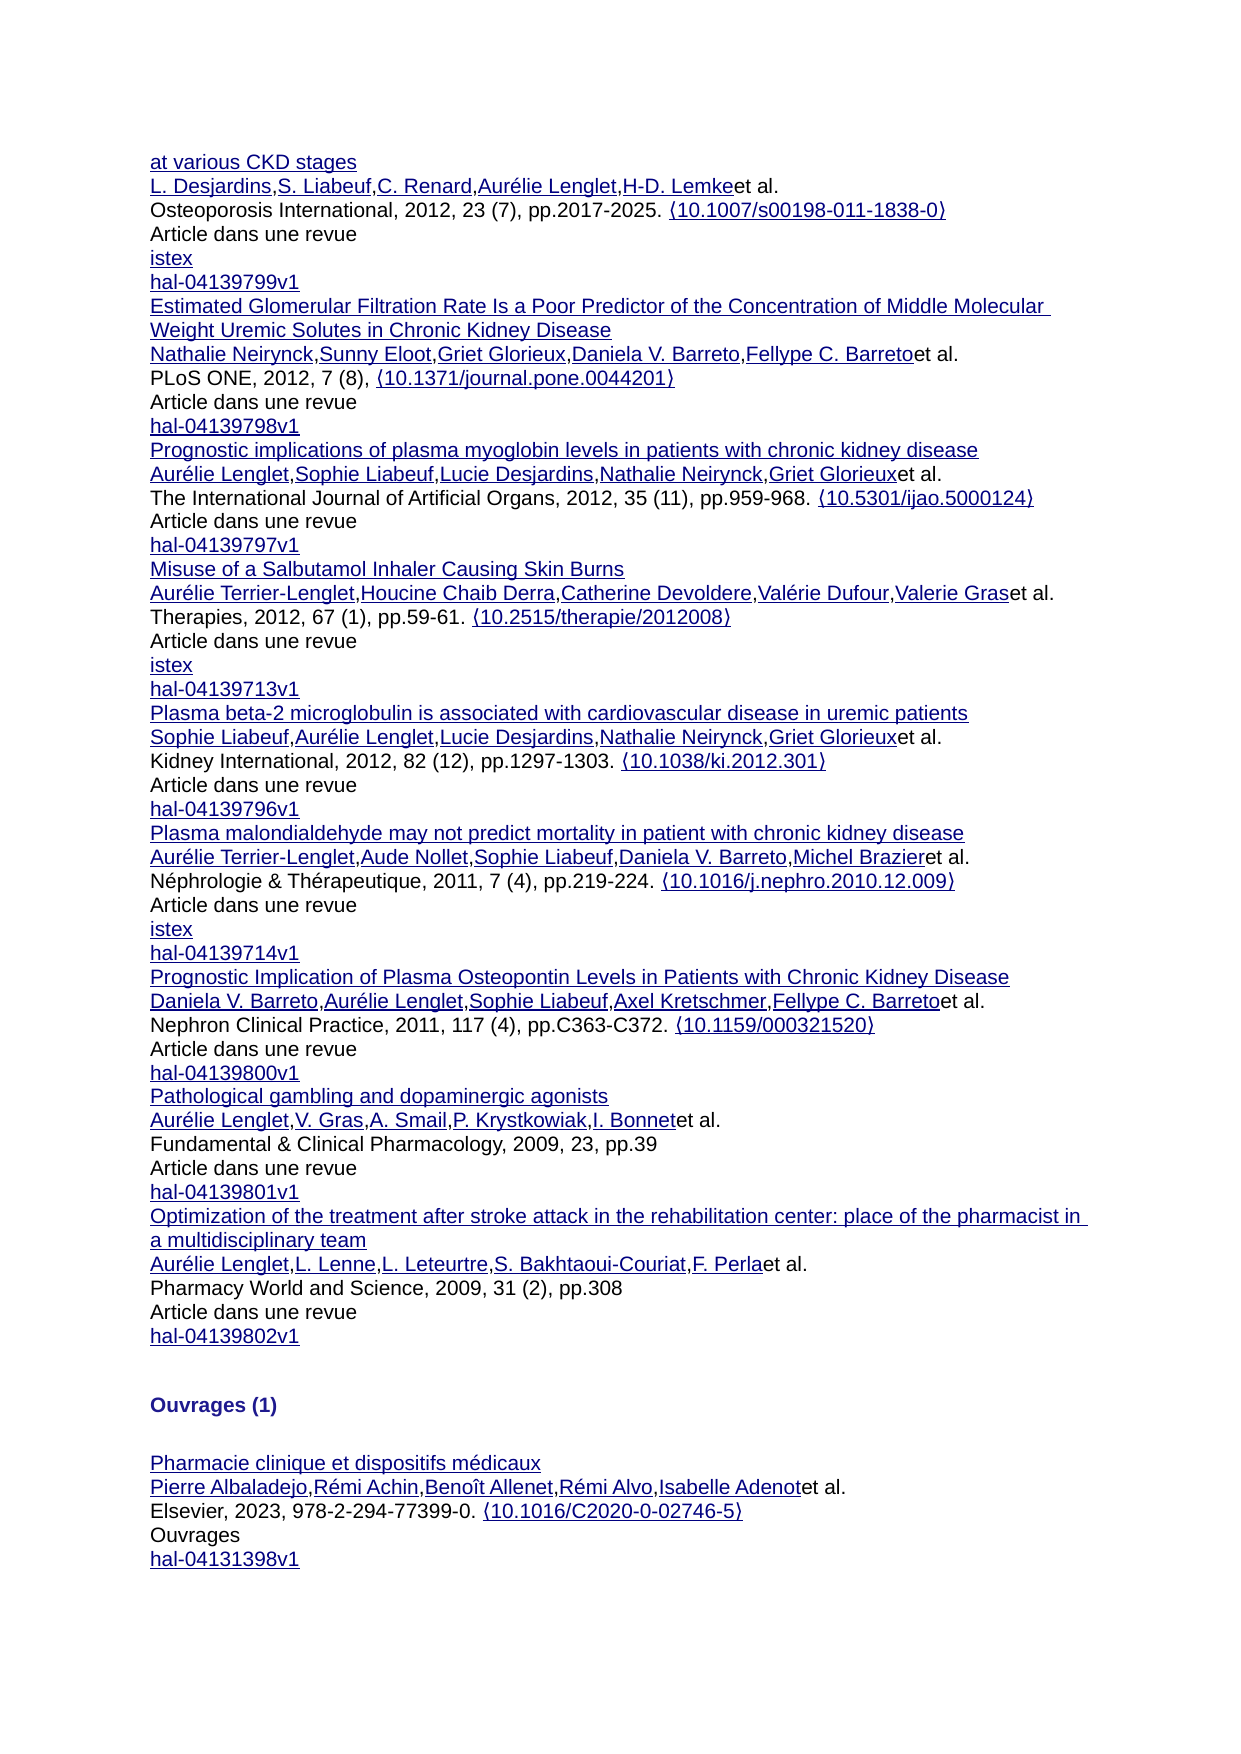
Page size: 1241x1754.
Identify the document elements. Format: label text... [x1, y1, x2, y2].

subtitle Ouvrages (1) [150, 1393, 1090, 1417]
table_header Pharmacie clinique et dispositifs médicaux Pierre Albaladejo,Rémi Achin,Benoît Allenet,Rémi Alvo,Isabelle Adenotet al. Elsevier, 2023, 978-2-294-77399-0. ⟨10.1016/C2020-0-02746-5⟩ Ouvrages hal-04131398v1 [150, 1451, 1090, 1571]
table_cell Plasma malondialdehyde may not predict mortality in patient with chronic kidney disease Aurélie Terrier-Lenglet,Aude Nollet,Sophie Liabeuf,Daniela V. Barreto,Michel Brazieret al. Néphrologie & Thérapeutique, 2011, 7 (4), pp.219-224. ⟨10.1016/j.nephro.2010.12.009⟩ Article dans une revue istex hal-04139714v1 [150, 821, 1090, 964]
table_cell Optimization of the treatment after stroke attack in the rehabilitation center: place of the pharmacist in a multidisciplinary team Aurélie Lenglet,L. Lenne,L. Leteurtre,S. Bakhtaoui-Couriat,F. Perlaet al. Pharmacy World and Science, 2009, 31 (2), pp.308 Article dans une revue hal-04139802v1 [150, 1204, 1090, 1348]
table_cell Misuse of a Salbutamol Inhaler Causing Skin Burns Aurélie Terrier-Lenglet,Houcine Chaib Derra,Catherine Devoldere,Valérie Dufour,Valerie Graset al. Therapies, 2012, 67 (1), pp.59-61. ⟨10.2515/therapie/2012008⟩ Article dans une revue istex hal-04139713v1 [150, 557, 1090, 701]
table_cell Pathological gambling and dopaminergic agonists Aurélie Lenglet,V. Gras,A. Smail,P. Krystkowiak,I. Bonnetet al. Fundamental & Clinical Pharmacology, 2009, 23, pp.39 Article dans une revue hal-04139801v1 [150, 1084, 1090, 1204]
table_cell FGF23 is independently associated with vascular calcification but not bone mineral density in patients at various CKD stages L. Desjardins,S. Liabeuf,C. Renard,Aurélie Lenglet,H-D. Lemkeet al. Osteoporosis International, 2012, 23 (7), pp.2017-2025. ⟨10.1007/s00198-011-1838-0⟩ Article dans une revue istex hal-04139799v1 [150, 150, 1090, 294]
table_cell Prognostic implications of plasma myoglobin levels in patients with chronic kidney disease Aurélie Lenglet,Sophie Liabeuf,Lucie Desjardins,Nathalie Neirynck,Griet Glorieuxet al. The International Journal of Artificial Organs, 2012, 35 (11), pp.959-968. ⟨10.5301/ijao.5000124⟩ Article dans une revue hal-04139797v1 [150, 438, 1090, 557]
table_cell Prognostic Implication of Plasma Osteopontin Levels in Patients with Chronic Kidney Disease Daniela V. Barreto,Aurélie Lenglet,Sophie Liabeuf,Axel Kretschmer,Fellype C. Barretoet al. Nephron Clinical Practice, 2011, 117 (4), pp.C363-C372. ⟨10.1159/000321520⟩ Article dans une revue hal-04139800v1 [150, 965, 1090, 1084]
table_cell Plasma beta-2 microglobulin is associated with cardiovascular disease in uremic patients Sophie Liabeuf,Aurélie Lenglet,Lucie Desjardins,Nathalie Neirynck,Griet Glorieuxet al. Kidney International, 2012, 82 (12), pp.1297-1303. ⟨10.1038/ki.2012.301⟩ Article dans une revue hal-04139796v1 [150, 701, 1090, 821]
table_cell Estimated Glomerular Filtration Rate Is a Poor Predictor of the Concentration of Middle Molecular Weight Uremic Solutes in Chronic Kidney Disease Nathalie Neirynck,Sunny Eloot,Griet Glorieux,Daniela V. Barreto,Fellype C. Barretoet al. PLoS ONE, 2012, 7 (8), ⟨10.1371/journal.pone.0044201⟩ Article dans une revue hal-04139798v1 [150, 294, 1090, 437]
